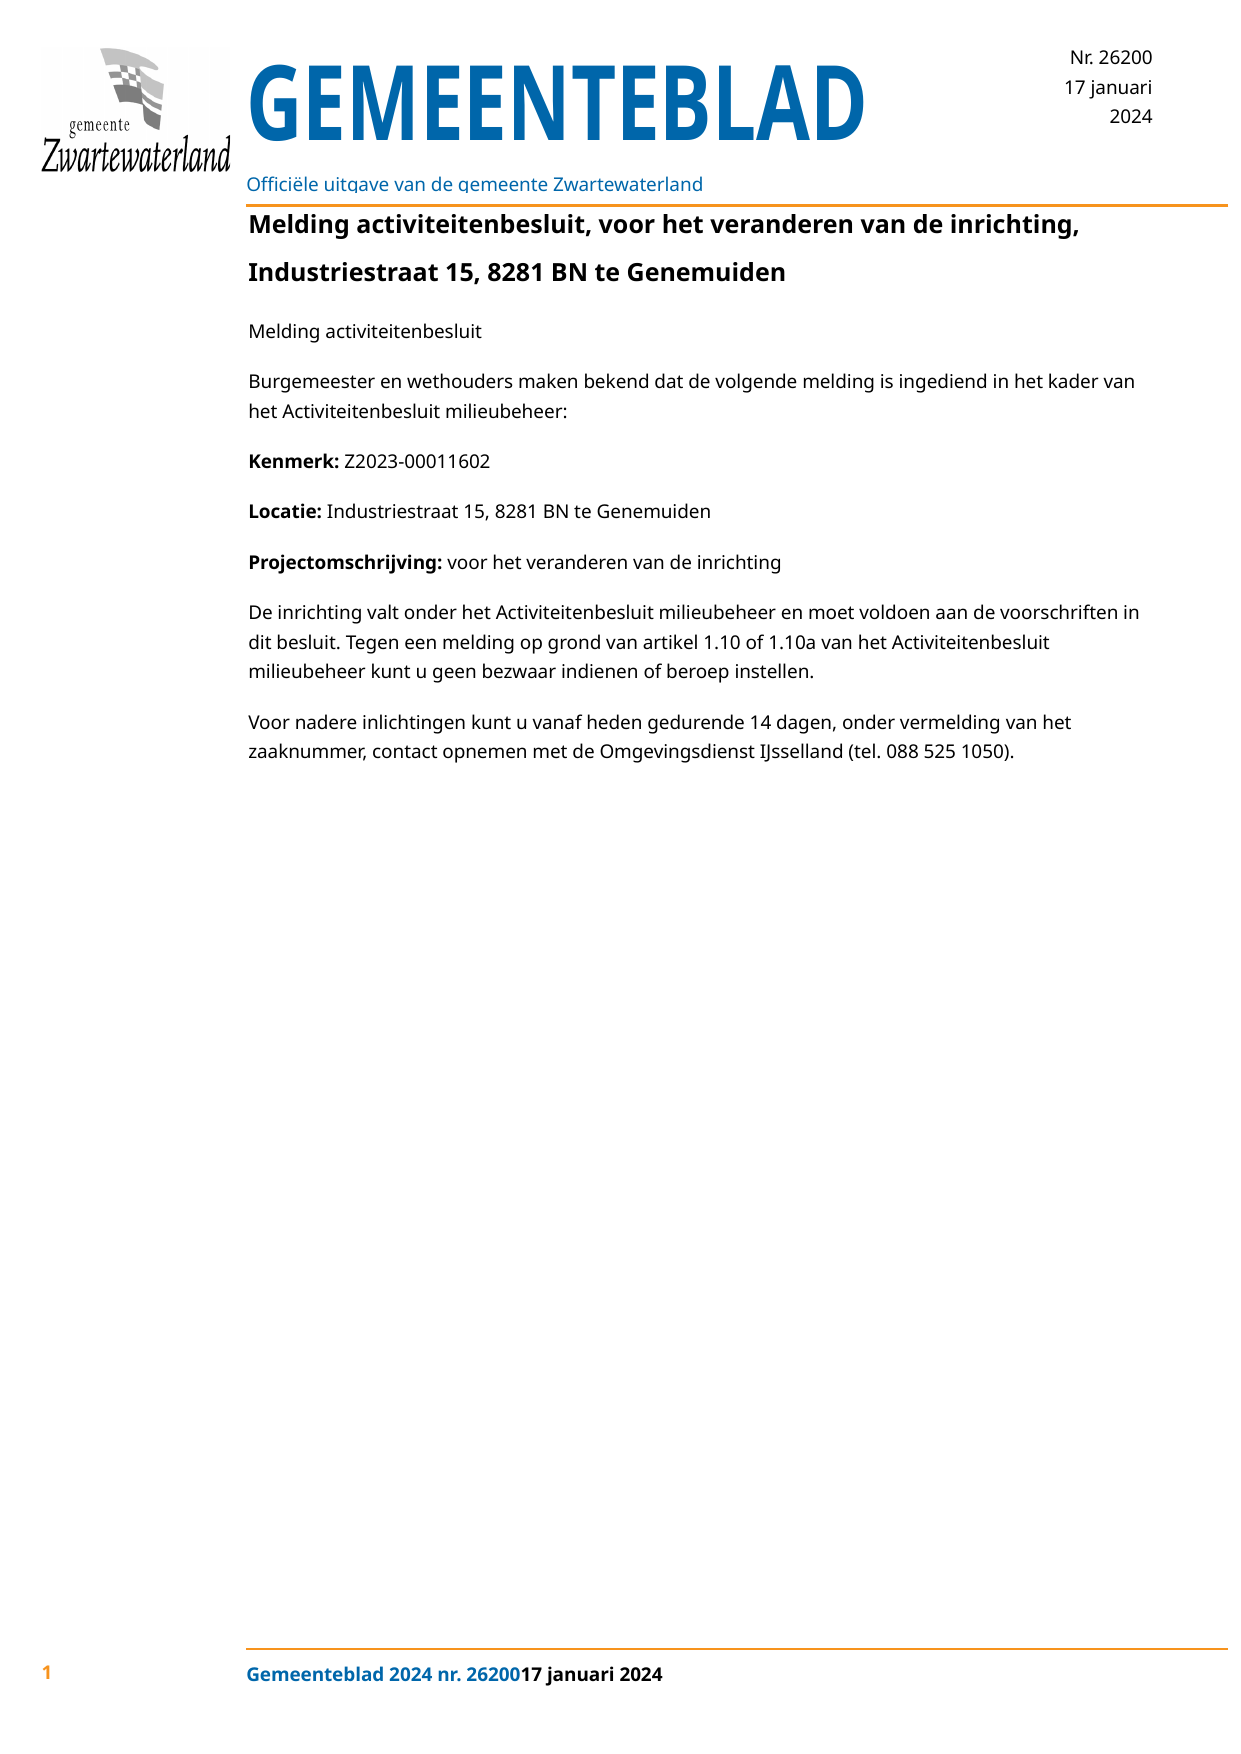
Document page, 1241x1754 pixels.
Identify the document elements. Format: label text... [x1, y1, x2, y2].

text Voor nadere inlichtingen kunt u vanaf heden gedurende 14 dagen, onder vermelding van het zaaknummer, contact opnemen met de Omgevingsdienst IJsselland (tel. 088 525 1050). [248, 709, 1152, 764]
text De inrichting valt onder het Activiteitenbesluit milieubeheer en moet voldoen aan de voorschriften in dit besluit. Tegen een melding op grond van artikel 1.10 of 1.10a van het Activiteitenbesluit milieubeheer kunt u geen bezwaar indienen of beroep instellen. [248, 599, 1152, 684]
text Locatie: Industriestraat 15, 8281 BN te Genemuiden [248, 499, 1152, 524]
text Melding activiteitenbesluit [248, 318, 1152, 344]
text Burgemeester en wethouders maken bekend dat de volgende melding is ingediend in het kader van het Activiteitenbesluit milieubeheer: [248, 368, 1152, 424]
text Kenmerk: Z2023-00011602 [248, 448, 1152, 474]
picture [41, 47, 231, 172]
text Projectomschrijving: voor het veranderen van de inrichting [248, 549, 1152, 575]
text Melding activiteitenbesluit, voor het veranderen van de inrichting, Industriestraat 15, 8281 BN te Genemuiden [248, 207, 1152, 288]
